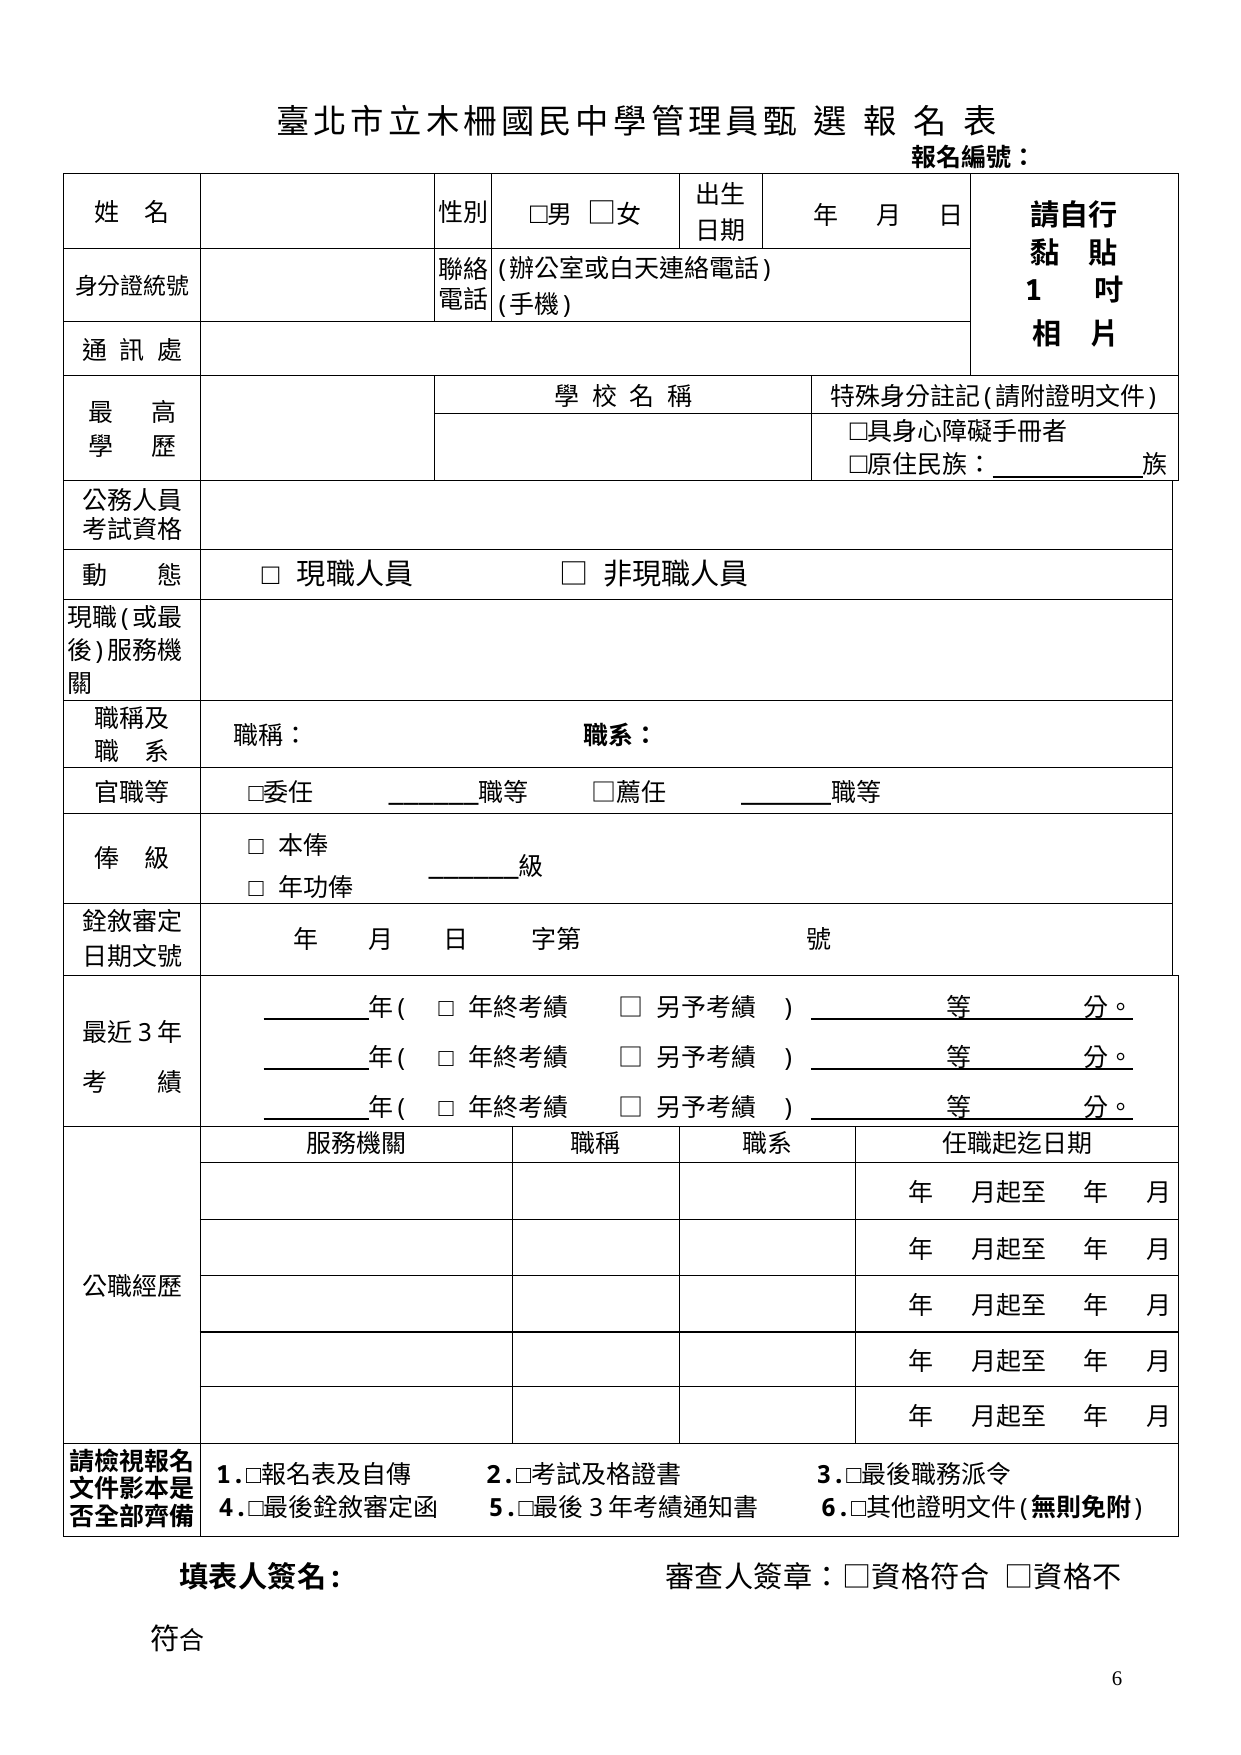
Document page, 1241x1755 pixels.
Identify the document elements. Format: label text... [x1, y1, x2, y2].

table_cell [513, 1163, 679, 1218]
table_cell 年 月起至 年 月 [856, 1387, 1178, 1442]
table_cell 1.□報名表及自傳 2.□考試及格證書 3.□最後職務派令 4.□最後銓敘審定函 5.□最後3年考績通知書 6.□其他證明文件(無則免附) [201, 1444, 1178, 1536]
table_cell [201, 1387, 512, 1442]
table_header 出生 日期 [680, 174, 762, 247]
text 臺北市立木柵國民中學管理員甄 選 報 名 表 [150, 106, 1122, 140]
table_cell [1173, 700, 1178, 767]
table_cell 現職(或最後)服務機關 [64, 600, 200, 699]
table_cell 任職起迄日期 [856, 1127, 1178, 1162]
table_cell [201, 322, 970, 375]
table_cell [201, 600, 1172, 699]
table_cell [201, 481, 1172, 549]
table_cell [513, 1333, 679, 1386]
table_cell [1173, 903, 1178, 975]
table_header □男 □女 [492, 174, 679, 247]
table_cell [680, 1276, 855, 1331]
table_cell 公務人員 考試資格 [64, 481, 200, 549]
table_cell [1173, 481, 1178, 549]
table_cell [1173, 599, 1178, 699]
table_cell [1173, 767, 1178, 812]
table_cell 俸 級 [64, 814, 200, 903]
table_cell [680, 1220, 855, 1275]
table_cell 職稱 [513, 1127, 679, 1162]
table_cell [513, 1387, 679, 1442]
table_cell [435, 414, 811, 480]
table_header 年 月 日 [763, 174, 970, 247]
table_cell 年 月起至 年 月 [856, 1220, 1178, 1275]
table_cell 通 訊 處 [64, 322, 200, 375]
table_cell 年 月起至 年 月 [856, 1333, 1178, 1386]
table_cell 特殊身分註記(請附證明文件) [812, 376, 1178, 413]
table_cell 職稱： 職系： [201, 701, 1172, 767]
table_cell □ 本俸 ______級 □ 年功俸 [201, 814, 1172, 903]
table_cell [1173, 549, 1178, 598]
table_header 請自行 黏 貼 1 吋 相 片 [971, 174, 1178, 375]
table_cell 職系 [680, 1127, 855, 1162]
table_header 姓 名 [64, 174, 200, 247]
table_cell [201, 376, 434, 480]
table_cell [201, 1163, 512, 1218]
table_cell [513, 1276, 679, 1331]
table_cell [201, 1333, 512, 1386]
table_cell [680, 1387, 855, 1442]
table_cell 服務機關 [201, 1127, 512, 1162]
table_cell 年 月 日 字第 號 [201, 904, 1172, 975]
table_header 性別 [435, 174, 491, 247]
table_cell 最近3年 考 績 [64, 976, 200, 1126]
table_cell 聯絡 電話 [435, 249, 491, 321]
table_cell (辦公室或白天連絡電話) (手機) [492, 249, 970, 321]
table_cell 官職等 [64, 768, 200, 812]
table_cell 職稱及 職 系 [64, 701, 200, 767]
table_cell [680, 1333, 855, 1386]
table_cell 公職經歷 [64, 1127, 200, 1442]
table_cell 年 月起至 年 月 [856, 1163, 1178, 1218]
table_cell 年 月起至 年 月 [856, 1276, 1178, 1331]
table_cell 請檢視報名文件影本是否全部齊備 [64, 1444, 200, 1536]
table_cell □ 現職人員 □ 非現職人員 [201, 550, 1172, 598]
table_cell [513, 1220, 679, 1275]
table_cell □委任 ______職等 □薦任 ______職等 [201, 768, 1172, 812]
table_cell 身分證統號 [64, 249, 200, 321]
table_header [201, 174, 434, 247]
table_cell [680, 1163, 855, 1218]
text 報名編號： [150, 140, 1122, 173]
table_cell 動 態 [64, 550, 200, 598]
table_cell [201, 249, 434, 321]
table_cell [1173, 813, 1178, 903]
table_cell 學 校 名 稱 [435, 376, 811, 413]
table_cell 年( □ 年終考績 □ 另予考績 ) 等 分。 年( □ 年終考績 □ 另予考績 ) 等 分。 年( □ 年終考績 □ 另予考績 ) 等 分。 [201, 976, 1178, 1126]
table_cell □具身心障礙手冊者 □原住民族： 族 [812, 414, 1178, 480]
table_cell [201, 1276, 512, 1331]
table_cell [201, 1220, 512, 1275]
table_cell 銓敘審定 日期文號 [64, 904, 200, 975]
table_cell 最 高 學 歷 [64, 376, 200, 480]
text 填表人簽名: 審查人簽章：□資格符合 □資格不符合 [150, 1537, 1122, 1662]
